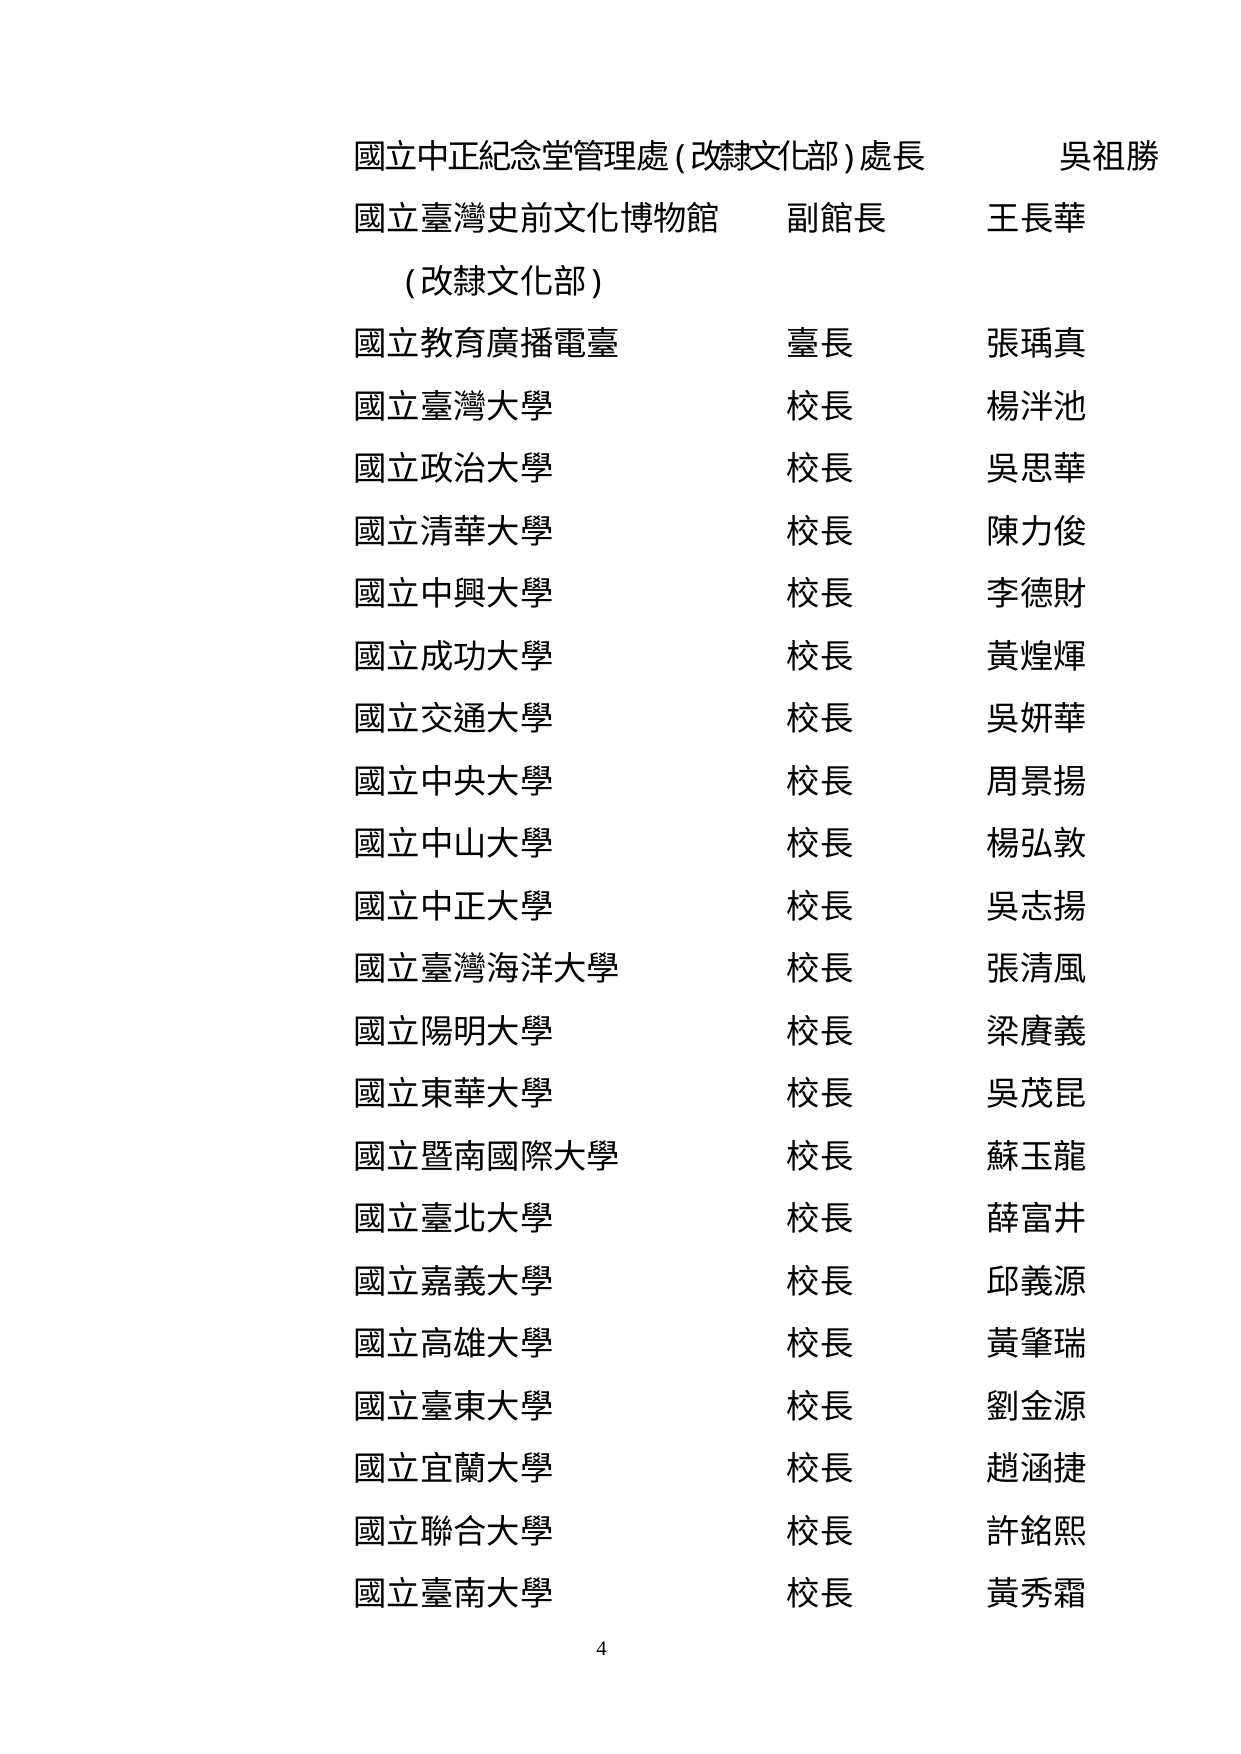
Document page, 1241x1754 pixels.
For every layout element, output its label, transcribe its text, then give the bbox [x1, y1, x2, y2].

text 國立臺灣大學 校長 楊泮池 [120, 362, 1168, 425]
text 國立臺灣史前文化博物館 副館長 王長華 [120, 175, 1168, 237]
text 國立東華大學 校長 吳茂昆 [120, 1050, 1168, 1112]
text 國立臺北大學 校長 薛富井 [120, 1175, 1168, 1237]
text 國立高雄大學 校長 黃肇瑞 [120, 1300, 1168, 1362]
text 國立中正大學 校長 吳志揚 [120, 862, 1168, 925]
text 國立交通大學 校長 吳妍華 [120, 675, 1168, 737]
text 國立成功大學 校長 黃煌煇 [120, 612, 1168, 675]
text 國立嘉義大學 校長 邱義源 [120, 1237, 1168, 1300]
text 國立臺灣海洋大學 校長 張清風 [120, 925, 1168, 987]
text 國立暨南國際大學 校長 蘇玉龍 [120, 1112, 1168, 1175]
text 國立聯合大學 校長 許銘熙 [120, 1487, 1168, 1550]
text 國立中央大學 校長 周景揚 [120, 737, 1168, 800]
text 國立教育廣播電臺 臺長 張瑀真 [120, 300, 1168, 362]
text 國立臺南大學 校長 黃秀霜 [120, 1550, 1168, 1612]
text 國立政治大學 校長 吳思華 [120, 425, 1168, 487]
text 國立臺東大學 校長 劉金源 [120, 1362, 1168, 1425]
text 國立中興大學 校長 李德財 [120, 550, 1168, 612]
text (改隸文化部) [120, 237, 1168, 300]
text 國立中山大學 校長 楊弘敦 [120, 800, 1168, 862]
text 國立陽明大學 校長 梁賡義 [120, 987, 1168, 1050]
text 國立清華大學 校長 陳力俊 [120, 487, 1168, 550]
text 國立中正紀念堂管理處(改隸文化部)處長 吳祖勝 [120, 112, 1168, 175]
text 國立宜蘭大學 校長 趙涵捷 [120, 1425, 1168, 1487]
